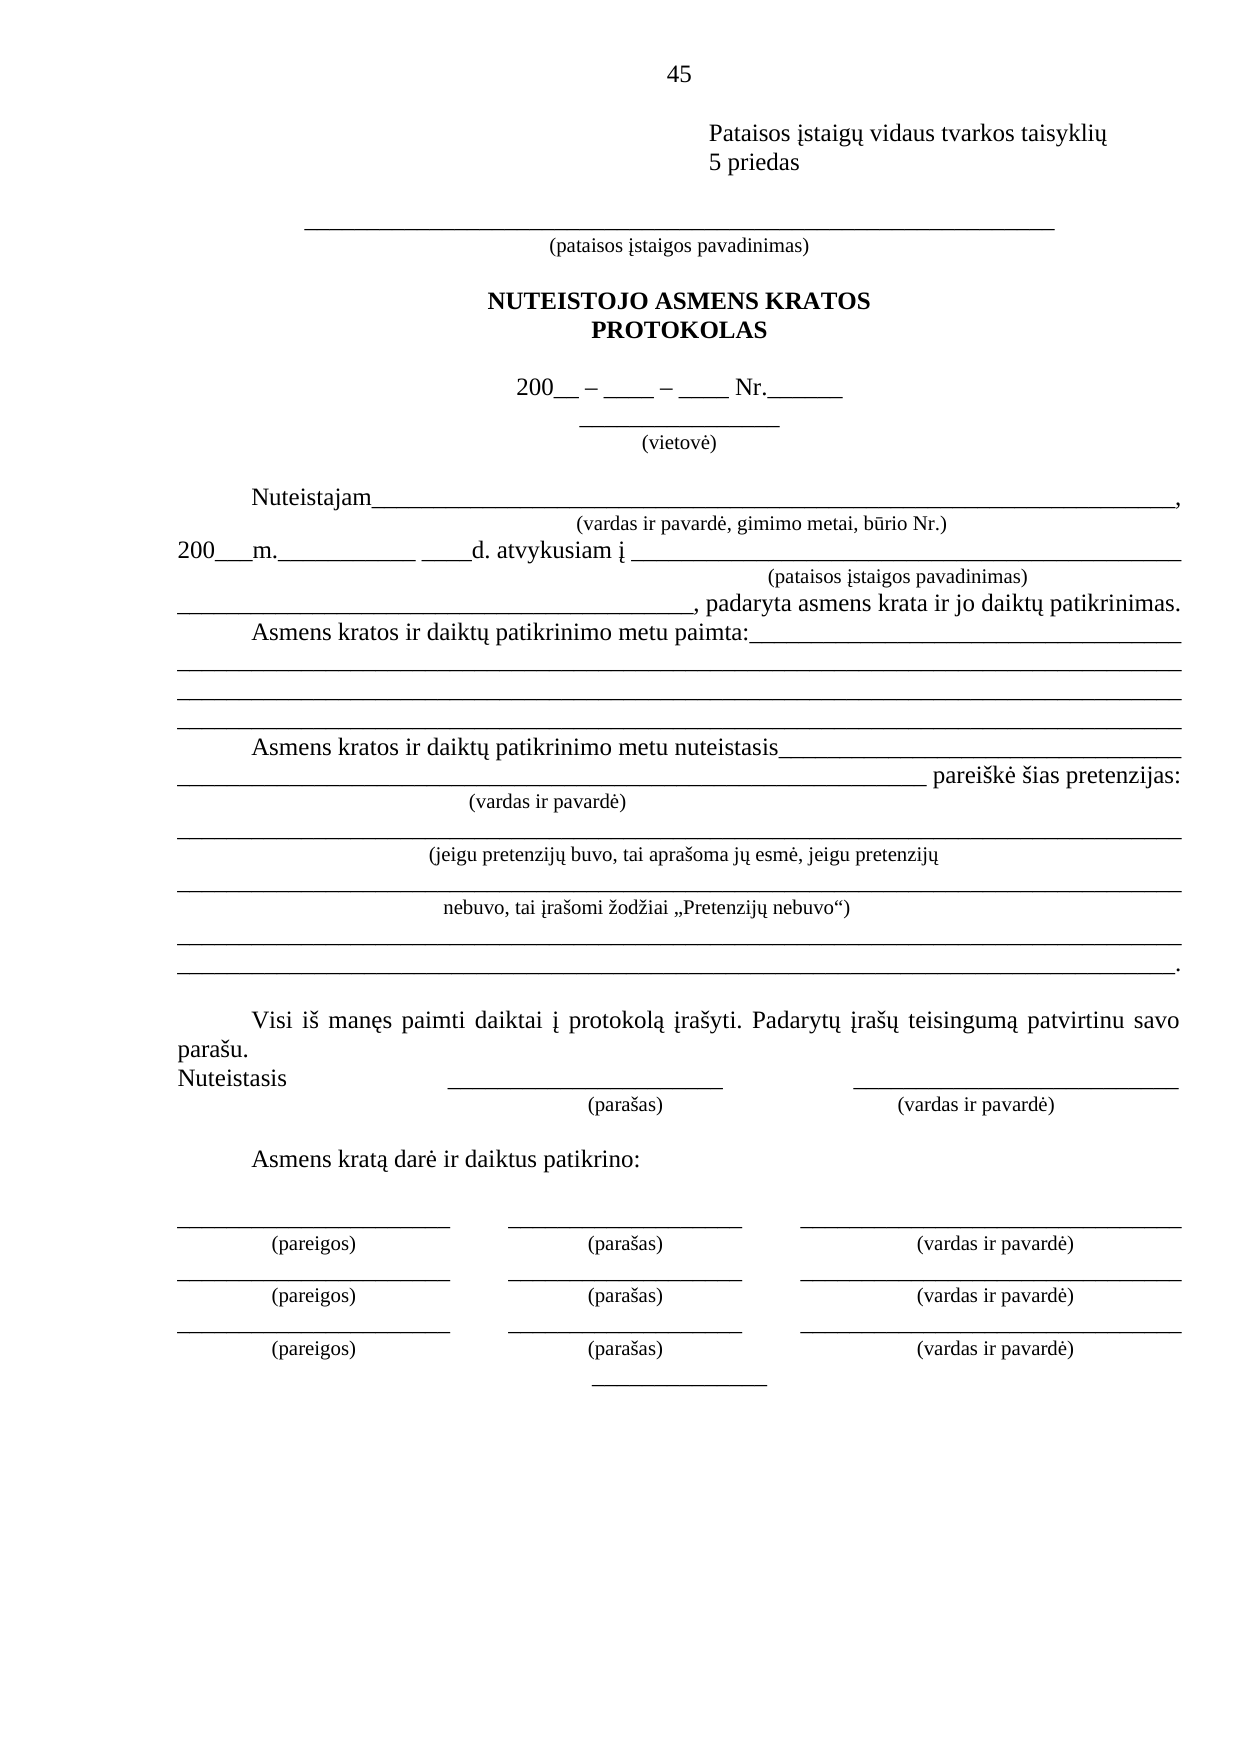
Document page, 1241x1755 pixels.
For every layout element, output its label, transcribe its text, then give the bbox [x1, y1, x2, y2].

text (vardas ir pavardė) [177, 789, 1181, 813]
text (jeigu pretenzijų buvo, tai aprašoma jų esmė, jeigu pretenzijų [177, 842, 1181, 866]
text (vietovė) [177, 430, 1181, 454]
text NUTEISTOJO ASMENS KRATOS [177, 286, 1181, 315]
text (pareigos) (parašas) (vardas ir pavardė) [177, 1231, 1181, 1255]
text Asmens kratą darė ir daiktus patikrino: [177, 1144, 1181, 1173]
text ______________ [177, 1360, 1181, 1389]
text 200__ – ____ – ____ Nr.______ [177, 372, 1181, 401]
text Nuteistajam , [177, 482, 1181, 511]
text Visi iš manęs paimti daiktai į protokolą įrašyti. Padarytų įrašų teisingumą patvirtinu savo parašu. [177, 1005, 1181, 1063]
text (pareigos) (parašas) (vardas ir pavardė) [177, 1336, 1181, 1360]
text (pataisos įstaigos pavadinimas) [177, 564, 1181, 588]
text pareiškė šias pretenzijas: [177, 761, 1181, 789]
text nebuvo, tai įrašomi žodžiai „Pretenzijų nebuvo“) [177, 895, 1181, 919]
text , padaryta asmens krata ir jo daiktų patikrinimas. [177, 588, 1181, 617]
text Asmens kratos ir daiktų patikrinimo metu nuteistasis [177, 732, 1181, 761]
text ____________________________________________________________ [177, 204, 1181, 233]
text (pareigos) (parašas) (vardas ir pavardė) [177, 1283, 1181, 1307]
text (parašas) (vardas ir pavardė) [177, 1092, 1181, 1116]
text Asmens kratos ir daiktų patikrinimo metu paimta: [177, 617, 1181, 646]
text ________________ [177, 401, 1181, 430]
text PROTOKOLAS [177, 315, 1181, 343]
text (pataisos įstaigos pavadinimas) [177, 233, 1181, 257]
text 5 priedas [177, 147, 1181, 176]
text Pataisos įstaigų vidaus tvarkos taisyklių [709, 118, 1181, 147]
text Nuteistasis ______________________ __________________________ [177, 1063, 1181, 1092]
text . [177, 948, 1181, 977]
text (vardas ir pavardė, gimimo metai, būrio Nr.) [177, 511, 1181, 535]
text 200___m.___________ ____d. atvykusiam į [177, 535, 1181, 564]
